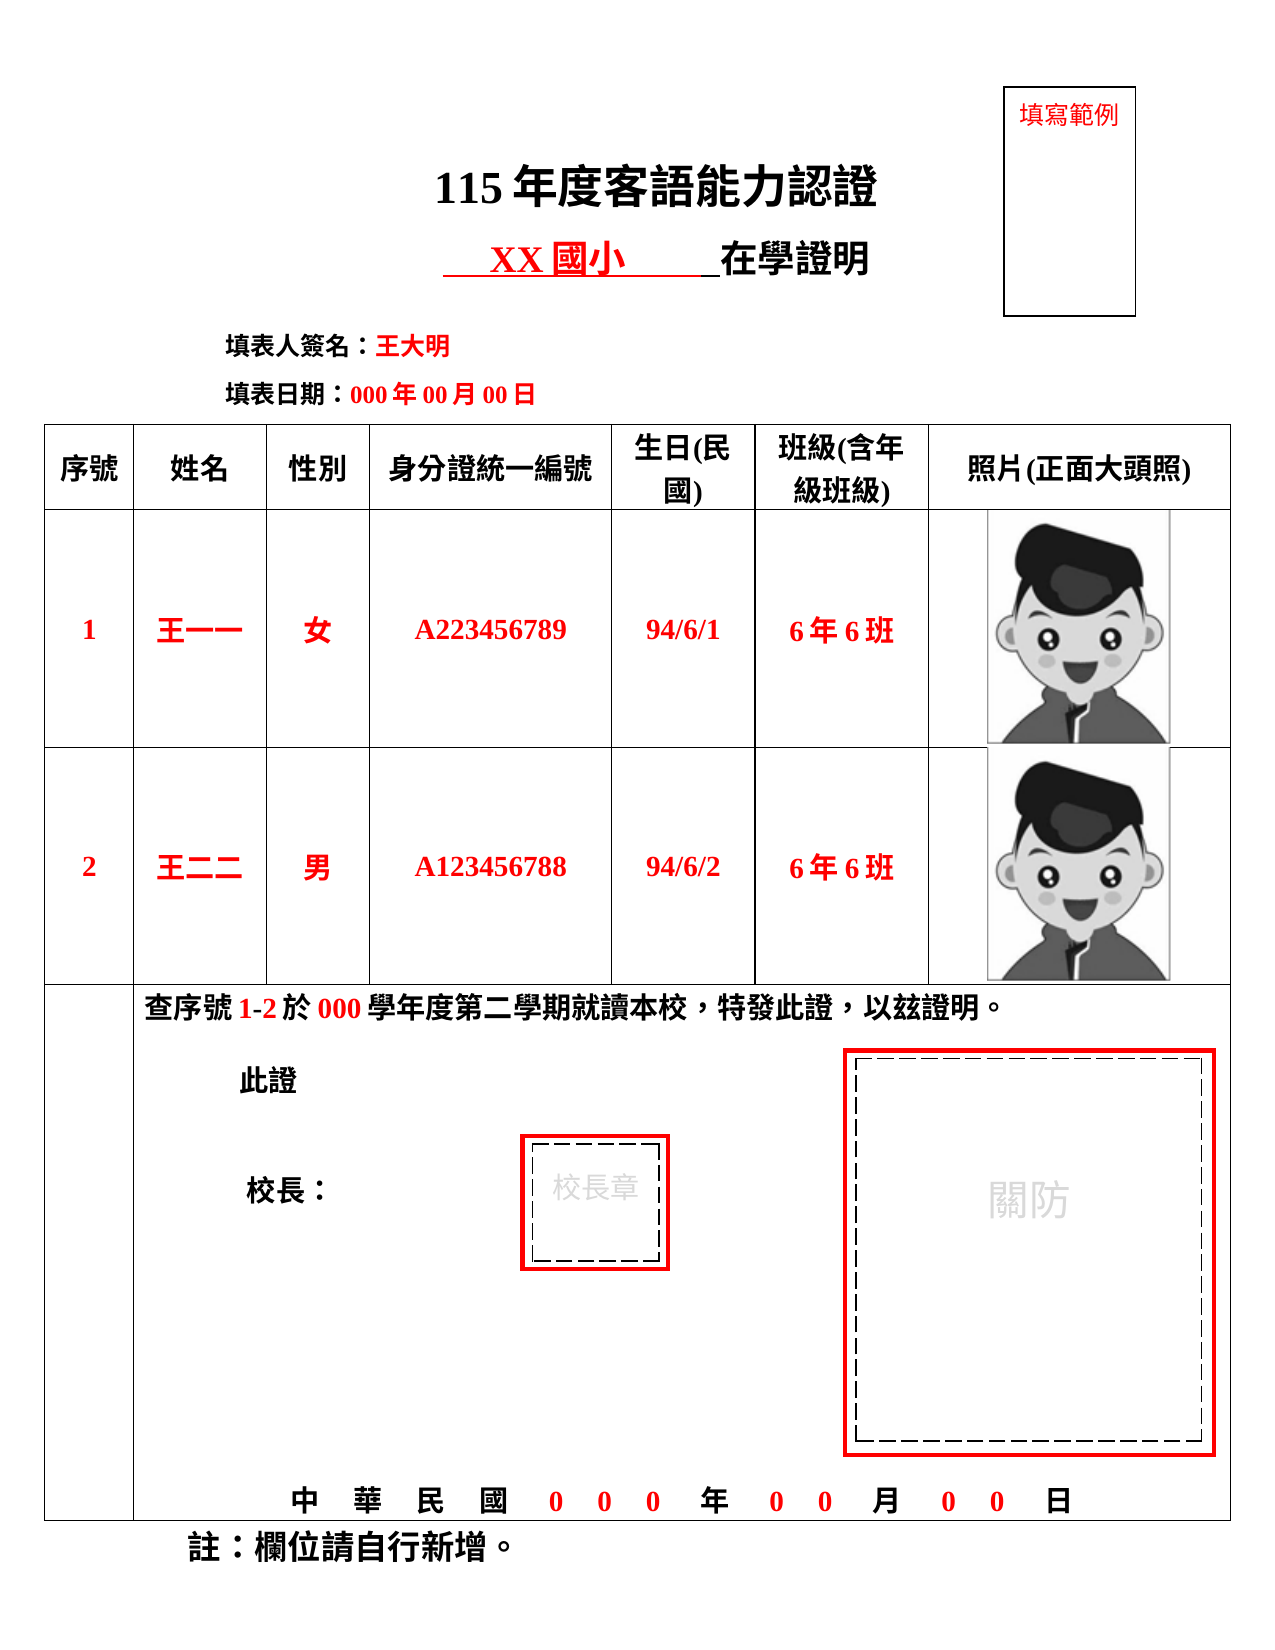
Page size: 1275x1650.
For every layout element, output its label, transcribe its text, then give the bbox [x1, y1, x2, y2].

table_cell 1 [45, 510, 133, 747]
table_cell 2 [45, 748, 133, 984]
text 填表人簽名：王大明 [225, 326, 1087, 362]
table_cell [929, 748, 1230, 984]
text XX國小 在學證明 [225, 229, 1003, 283]
table_cell 6年6班 [756, 748, 928, 984]
table_cell 查序號1-2於000學年度第二學期就讀本校，特發此證，以玆證明。 此證 校長： 中華民國000年00月00日 [134, 985, 1230, 1520]
table_cell 王一一 [134, 510, 266, 747]
table_header 生日(民國) [612, 425, 754, 509]
table_cell 王二二 [134, 748, 266, 984]
text 填寫範例 [1019, 95, 1119, 132]
table_header 照片(正面大頭照) [929, 425, 1230, 509]
text [1005, 88, 1135, 315]
table_header 身分證統一編號 [370, 425, 611, 509]
table_cell 男 [267, 748, 369, 984]
text 115年度客語能力認證 [225, 150, 1003, 216]
table_cell [929, 510, 1230, 747]
table_header 姓名 [134, 425, 266, 509]
table_cell [45, 985, 133, 1520]
text 填表日期：000年00月00日 [225, 375, 1087, 411]
table_header 班級(含年級班級) [756, 425, 928, 509]
table_cell 94/6/1 [612, 510, 754, 747]
table_cell A223456789 [370, 510, 611, 747]
table_cell 6年6班 [756, 510, 928, 747]
table_header 性別 [267, 425, 369, 509]
table_cell 94/6/2 [612, 748, 754, 984]
text 註：欄位請自行新增。 [187, 1521, 1087, 1569]
table_cell A123456788 [370, 748, 611, 984]
table_header 序號 [45, 425, 133, 509]
table_cell 女 [267, 510, 369, 747]
